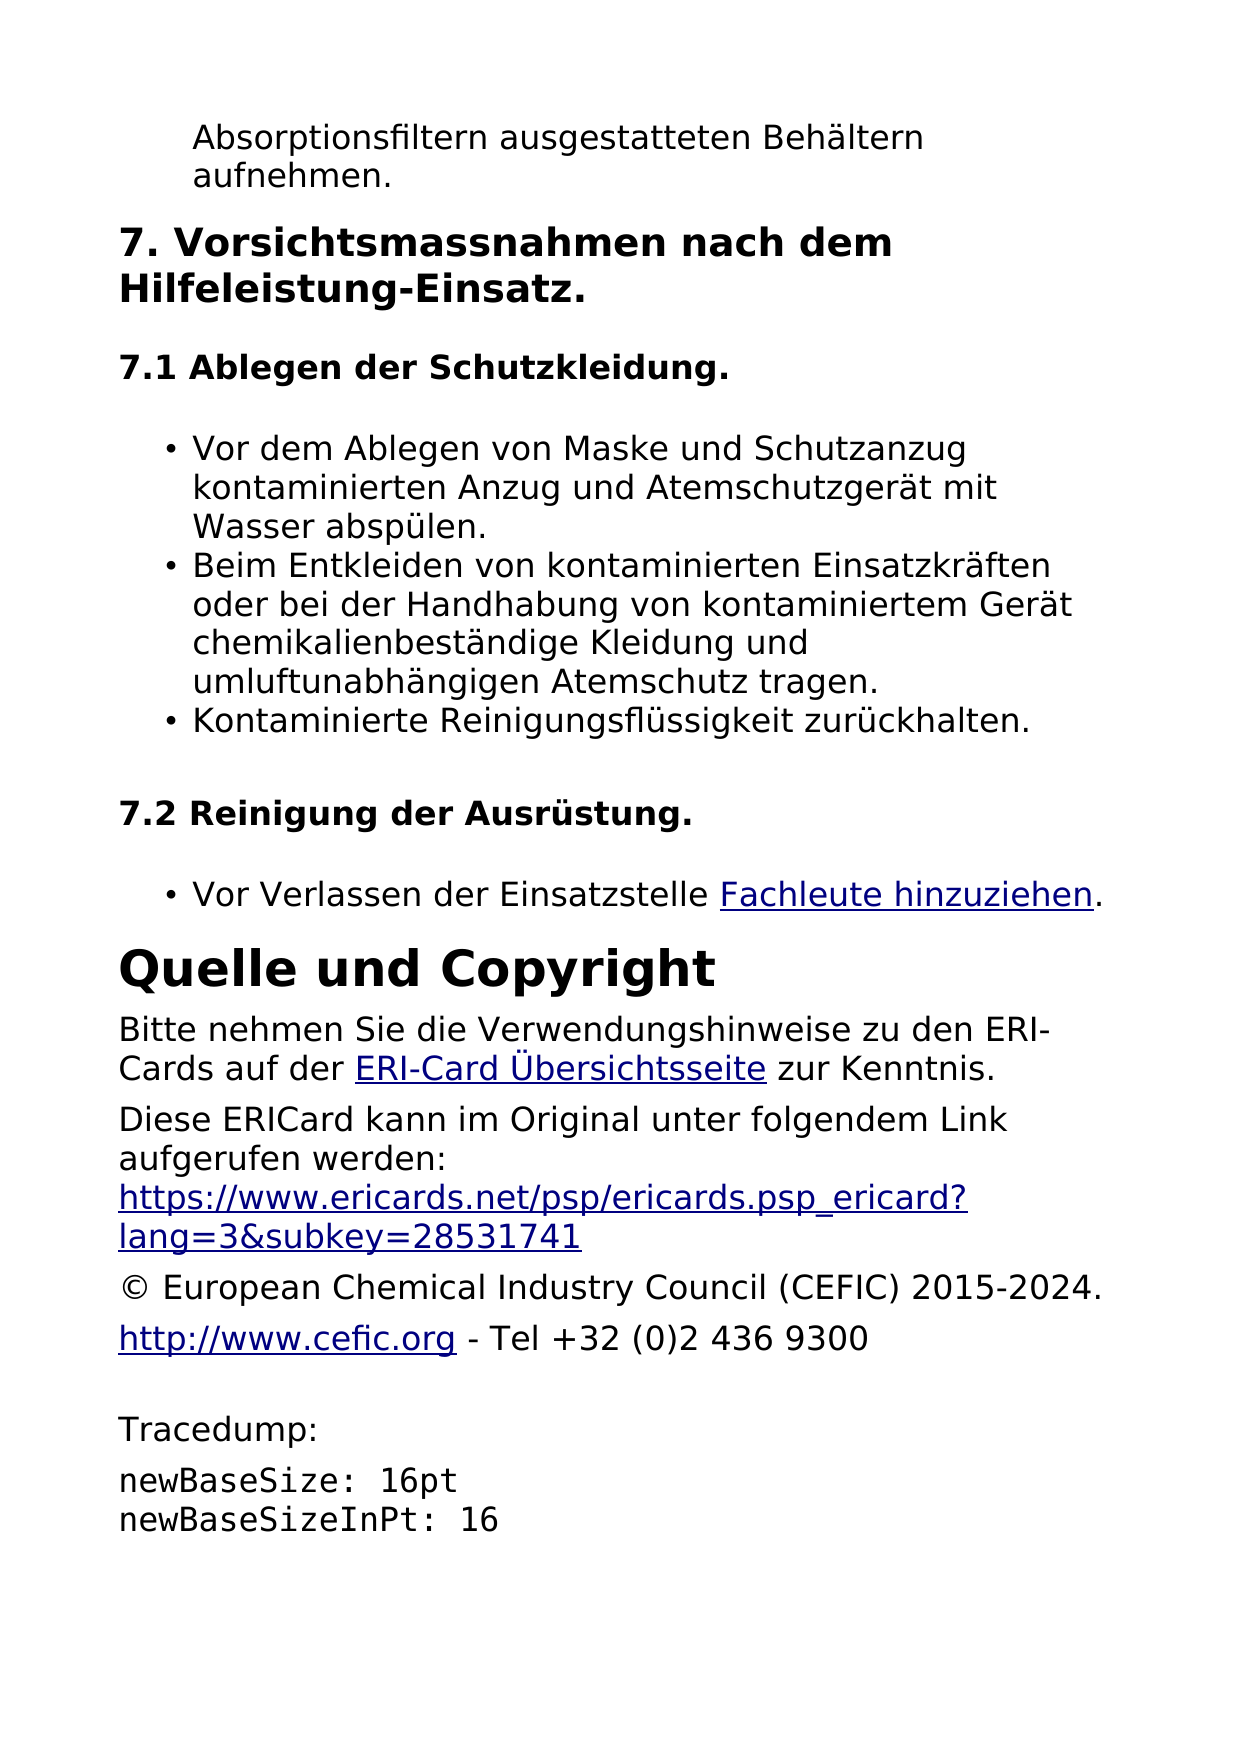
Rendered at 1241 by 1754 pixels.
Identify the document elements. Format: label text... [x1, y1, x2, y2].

text © European Chemical Industry Council (CEFIC) 2015-2024. [118, 1268, 1122, 1307]
text Bitte nehmen Sie die Verwendungshinweise zu den ERI-Cards auf der ERI-Card Übersichtsseite zur Kenntnis. [118, 1010, 1122, 1088]
list Absorptionsfiltern ausgestatteten Behältern aufnehmen. [177, 118, 1122, 196]
text http://www.cefic.org - Tel +32 (0)2 436 9300 [118, 1320, 1122, 1359]
list Kontaminierte Reinigungsflüssigkeit zurückhalten. [177, 702, 1122, 740]
text Diese ERICard kann im Original unter folgendem Link aufgerufen werden: https://www.ericards.net/psp/ericards.psp_ericard?lang=3&subkey=28531741 [118, 1101, 1122, 1256]
text newBaseSize: 16pt newBaseSizeInPt: 16 [118, 1461, 1122, 1539]
subtitle 7. Vorsichtsmassnahmen nach dem Hilfeleistung-Einsatz. [118, 221, 1122, 311]
list Vor dem Ablegen von Maske und Schutzanzug kontaminierten Anzug und Atemschutzgerät mit Wasser abspülen. [177, 429, 1122, 546]
subtitle 7.1 Ablegen der Schutzkleidung. [118, 349, 1122, 388]
subtitle 7.2 Reinigung der Ausrüstung. [118, 795, 1122, 834]
subtitle Quelle und Copyright [118, 939, 1122, 998]
list Beim Entkleiden von kontaminierten Einsatzkräften oder bei der Handhabung von kontaminiertem Gerät chemikalienbeständige Kleidung und umluftunabhängigen Atemschutz tragen. [177, 546, 1122, 702]
list Vor Verlassen der Einsatzstelle Fachleute hinzuziehen. [177, 876, 1122, 914]
text Tracedump: [118, 1371, 1122, 1449]
